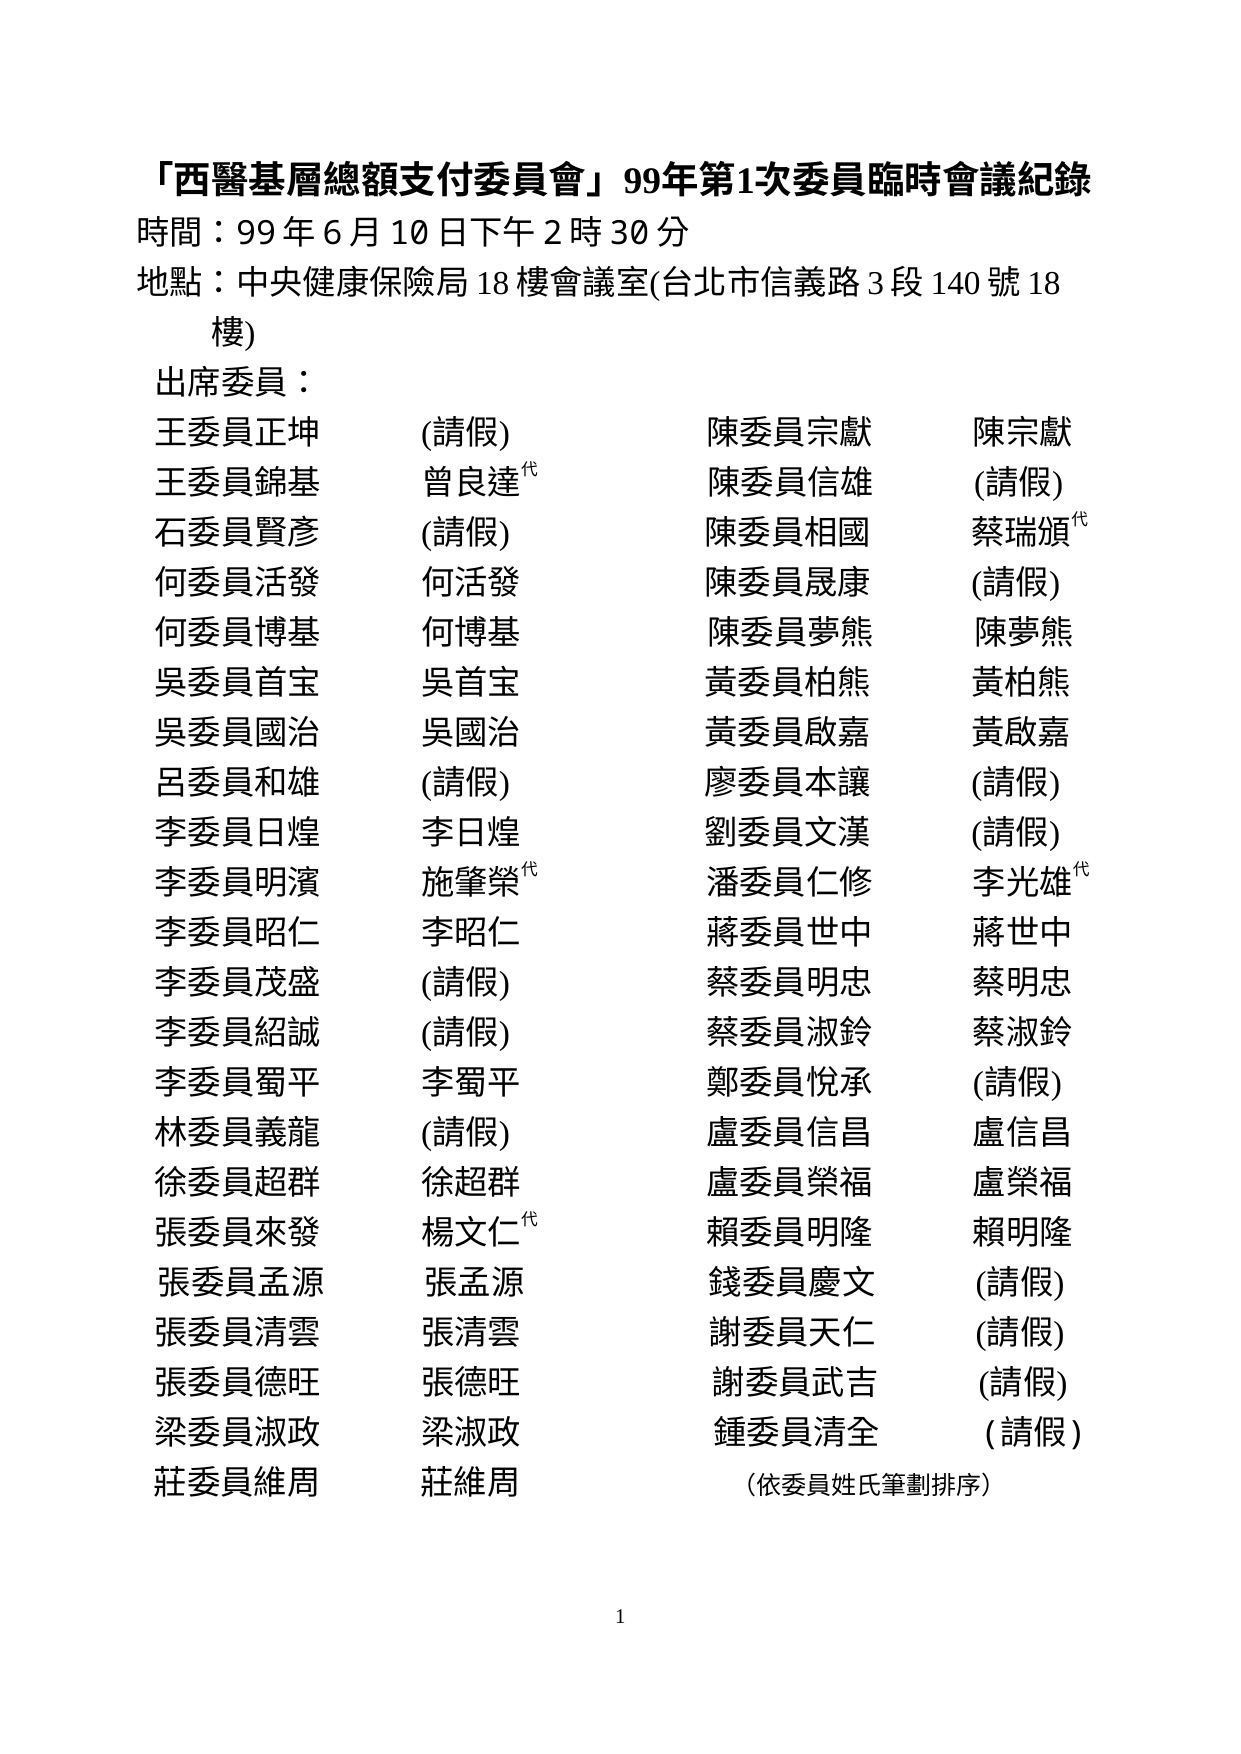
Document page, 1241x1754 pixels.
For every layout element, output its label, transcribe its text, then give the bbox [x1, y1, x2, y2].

subtitle 「西醫基層總額支付委員會」99年第1次委員臨時會議紀錄 [136, 150, 1104, 204]
text 時間：99年6月10日下午2時30分 [136, 204, 1104, 254]
table_header 陳委員宗獻 陳宗獻 陳委員信雄 (請假) 陳委員相國 蔡瑞頒代 陳委員晟康 (請假) 陳委員夢熊 陳夢熊 黃委員柏熊 黃柏熊 黃委員啟嘉 黃啟嘉 廖委員本讓 (請假) 劉委員文漢 (請假) 潘委員仁修 李光雄代 蔣委員世中 蔣世中 蔡委員明忠 蔡明忠 蔡委員淑鈴 蔡淑鈴 鄭委員悅承 (請假) 盧委員信昌 盧信昌 盧委員榮福 盧榮福 賴委員明隆 賴明隆 錢委員慶文 (請假) 謝委員天仁 (請假) 謝委員武吉 (請假) 鍾委員清全 (請假) （依委員姓氏筆劃排序） [639, 354, 1098, 1554]
text 地點：中央健康保險局18樓會議室(台北市信義路3段140號18樓) [136, 254, 1104, 354]
table_header 出席委員： 王委員正坤 (請假) 王委員錦基 曾良達代 石委員賢彥 (請假) 何委員活發 何活發 何委員博基 何博基 吳委員首宝 吳首宝 吳委員國治 吳國治 呂委員和雄 (請假) 李委員日煌 李日煌 李委員明濱 施肇榮代 李委員昭仁 李昭仁 李委員茂盛 (請假) 李委員紹誠 (請假) 李委員蜀平 李蜀平 林委員義龍 (請假) 徐委員超群 徐超群 張委員來發 楊文仁代 張委員孟源 張孟源 張委員清雲 張清雲 張委員德旺 張德旺 梁委員淑政 梁淑政 莊委員維周 莊維周 [151, 354, 639, 1554]
table_header [1099, 354, 1240, 1554]
